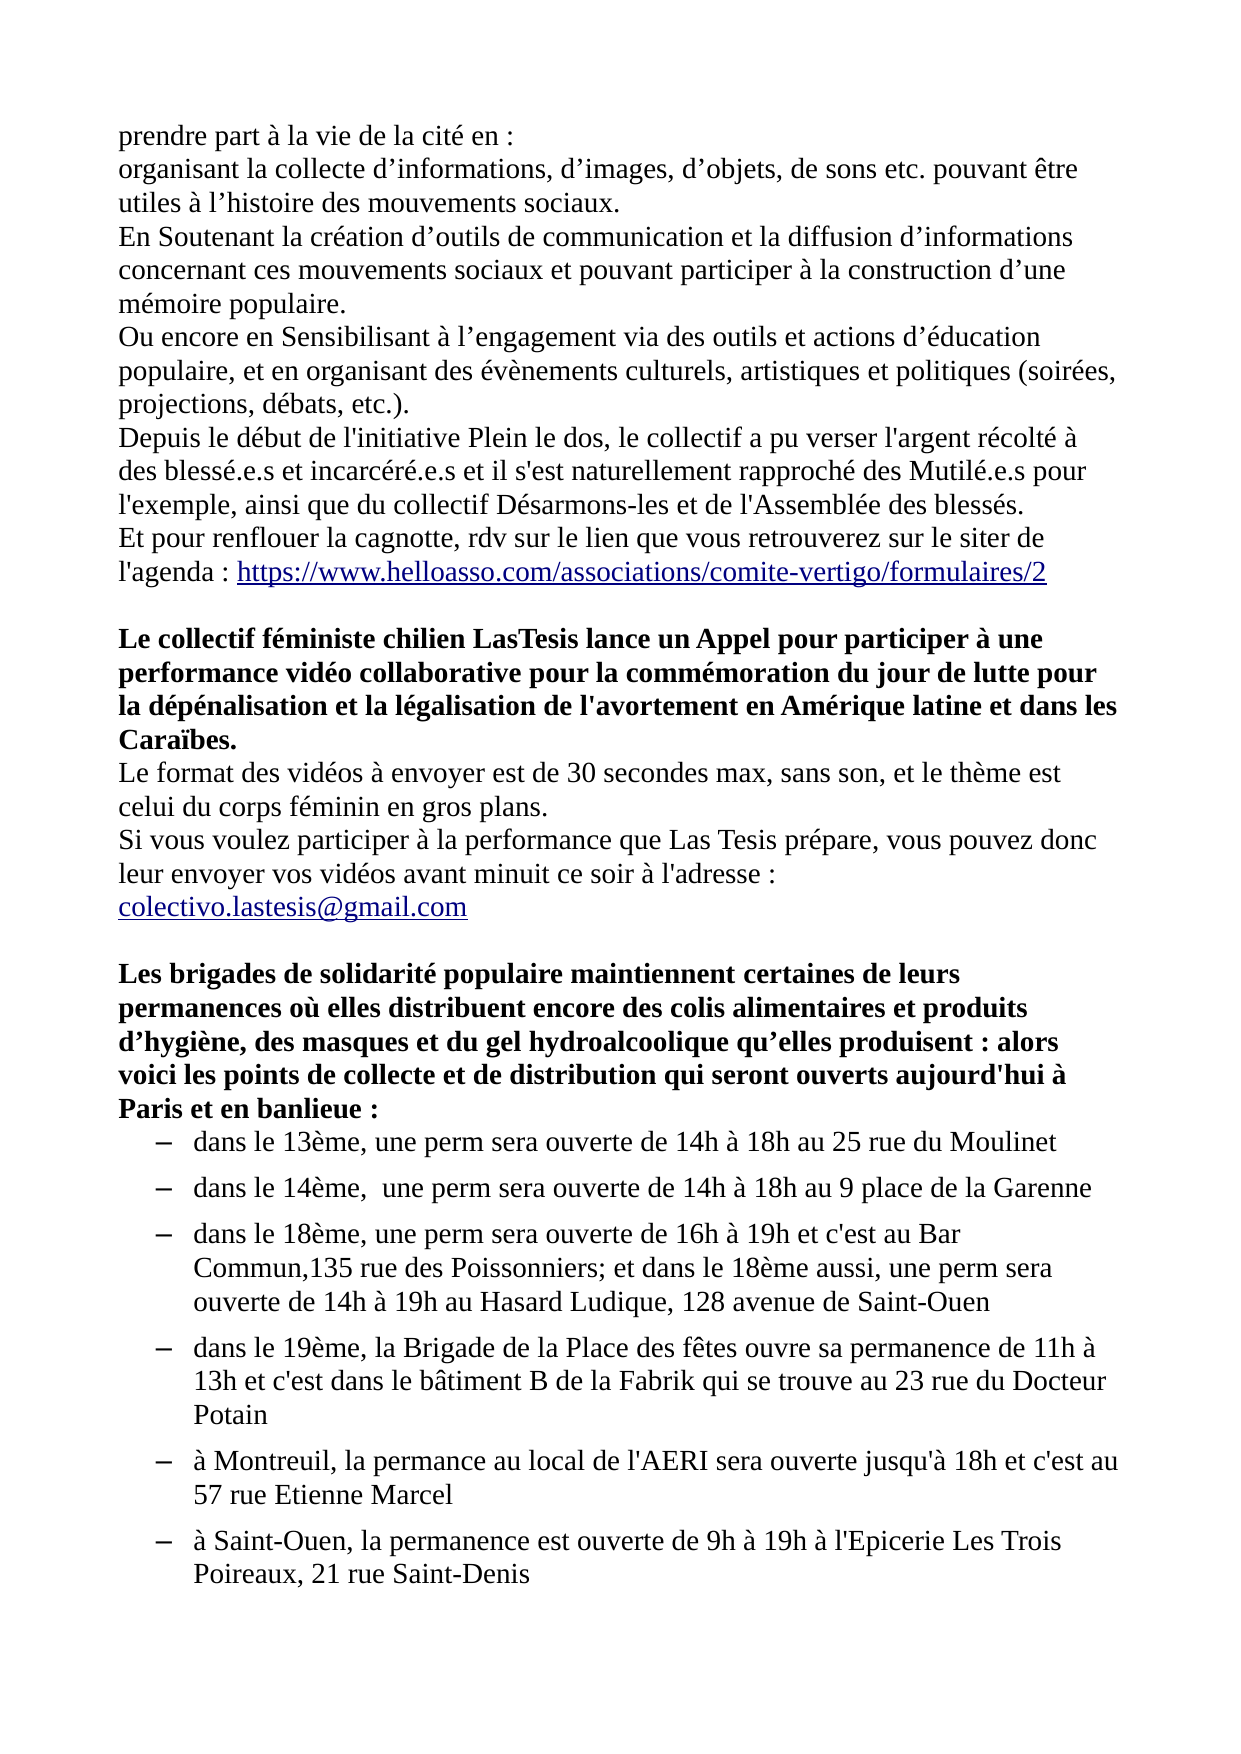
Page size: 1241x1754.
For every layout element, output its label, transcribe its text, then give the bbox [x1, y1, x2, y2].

text Le format des vidéos à envoyer est de 30 secondes max, sans son, et le thème est celui du corps féminin en gros plans. [118, 755, 1122, 822]
list dans le 14ème, une perm sera ouverte de 14h à 18h au 9 place de la Garenne [156, 1171, 1122, 1204]
text Le collectif féministe chilien LasTesis lance un Appel pour participer à une performance vidéo collaborative pour la commémoration du jour de lutte pour la dépénalisation et la légalisation de l'avortement en Amérique latine et dans les Caraïbes. [118, 621, 1122, 755]
list dans le 13ème, une perm sera ouverte de 14h à 18h au 25 rue du Moulinet [156, 1124, 1122, 1158]
text Et pour renflouer la cagnotte, rdv sur le lien que vous retrouverez sur le siter de l'agenda : https://www.helloasso.com/associations/comite-vertigo/formulaires/2 [118, 521, 1122, 588]
list à Montreuil, la permance au local de l'AERI sera ouverte jusqu'à 18h et c'est au 57 rue Etienne Marcel [156, 1443, 1122, 1510]
text prendre part à la vie de la cité en : [118, 118, 1122, 152]
text organisant la collecte d’informations, d’images, d’objets, de sons etc. pouvant être utiles à l’histoire des mouvements sociaux. [118, 152, 1122, 219]
text Si vous voulez participer à la performance que Las Tesis prépare, vous pouvez donc leur envoyer vos vidéos avant minuit ce soir à l'adresse : colectivo.lastesis@gmail.com [118, 822, 1122, 923]
text Depuis le début de l'initiative Plein le dos, le collectif a pu verser l'argent récolté à des blessé.e.s et incarcéré.e.s et il s'est naturellement rapproché des Mutilé.e.s pour l'exemple, ainsi que du collectif Désarmons-les et de l'Assemblée des blessés. [118, 420, 1122, 521]
text Les brigades de solidarité populaire maintiennent certaines de leurs permanences où elles distribuent encore des colis alimentaires et produits d’hygiène, des masques et du gel hydroalcoolique qu’elles produisent : alors voici les points de collecte et de distribution qui seront ouverts aujourd'hui à Paris et en banlieue : [118, 957, 1122, 1124]
text En Soutenant la création d’outils de communication et la diffusion d’informations concernant ces mouvements sociaux et pouvant participer à la construction d’une mémoire populaire. [118, 219, 1122, 319]
list à Saint-Ouen, la permanence est ouverte de 9h à 19h à l'Epicerie Les Trois Poireaux, 21 rue Saint-Denis [156, 1523, 1122, 1590]
list dans le 19ème, la Brigade de la Place des fêtes ouvre sa permanence de 11h à 13h et c'est dans le bâtiment B de la Fabrik qui se trouve au 23 rue du Docteur Potain [156, 1330, 1122, 1431]
list dans le 18ème, une perm sera ouverte de 16h à 19h et c'est au Bar Commun,135 rue des Poissonniers; et dans le 18ème aussi, une perm sera ouverte de 14h à 19h au Hasard Ludique, 128 avenue de Saint-Ouen [156, 1217, 1122, 1317]
text Ou encore en Sensibilisant à l’engagement via des outils et actions d’éducation populaire, et en organisant des évènements culturels, artistiques et politiques (soirées, projections, débats, etc.). [118, 319, 1122, 420]
